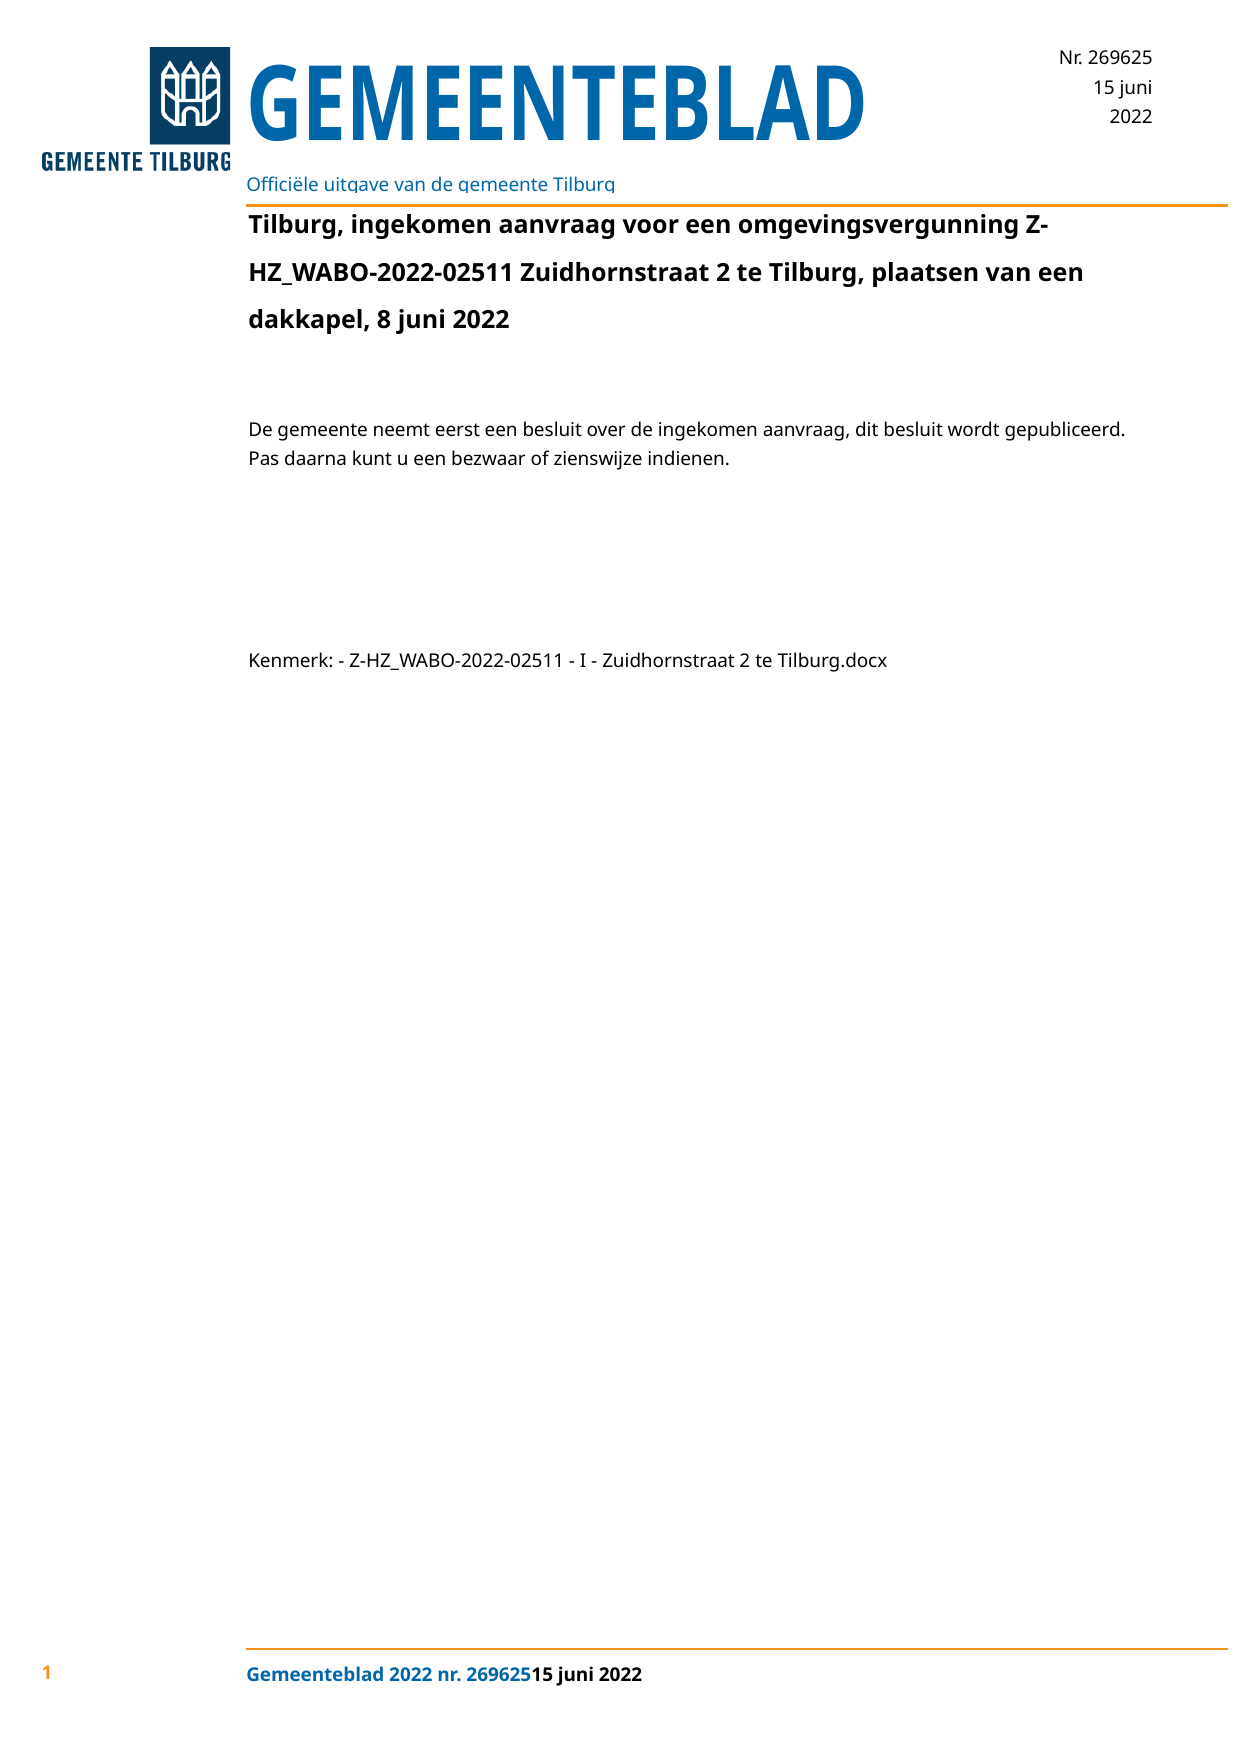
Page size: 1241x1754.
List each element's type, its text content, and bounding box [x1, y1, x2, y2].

text De gemeente neemt eerst een besluit over de ingekomen aanvraag, dit besluit wordt gepubliceerd. Pas daarna kunt u een bezwaar of zienswijze indienen. [248, 416, 1152, 471]
picture [41, 47, 231, 172]
text Kenmerk: - Z-HZ_WABO-2022-02511 - I - Zuidhornstraat 2 te Tilburg.docx [248, 647, 1152, 673]
text Tilburg, ingekomen aanvraag voor een omgevingsvergunning Z-HZ_WABO-2022-02511 Zuidhornstraat 2 te Tilburg, plaatsen van een dakkapel, 8 juni 2022 [248, 207, 1152, 336]
